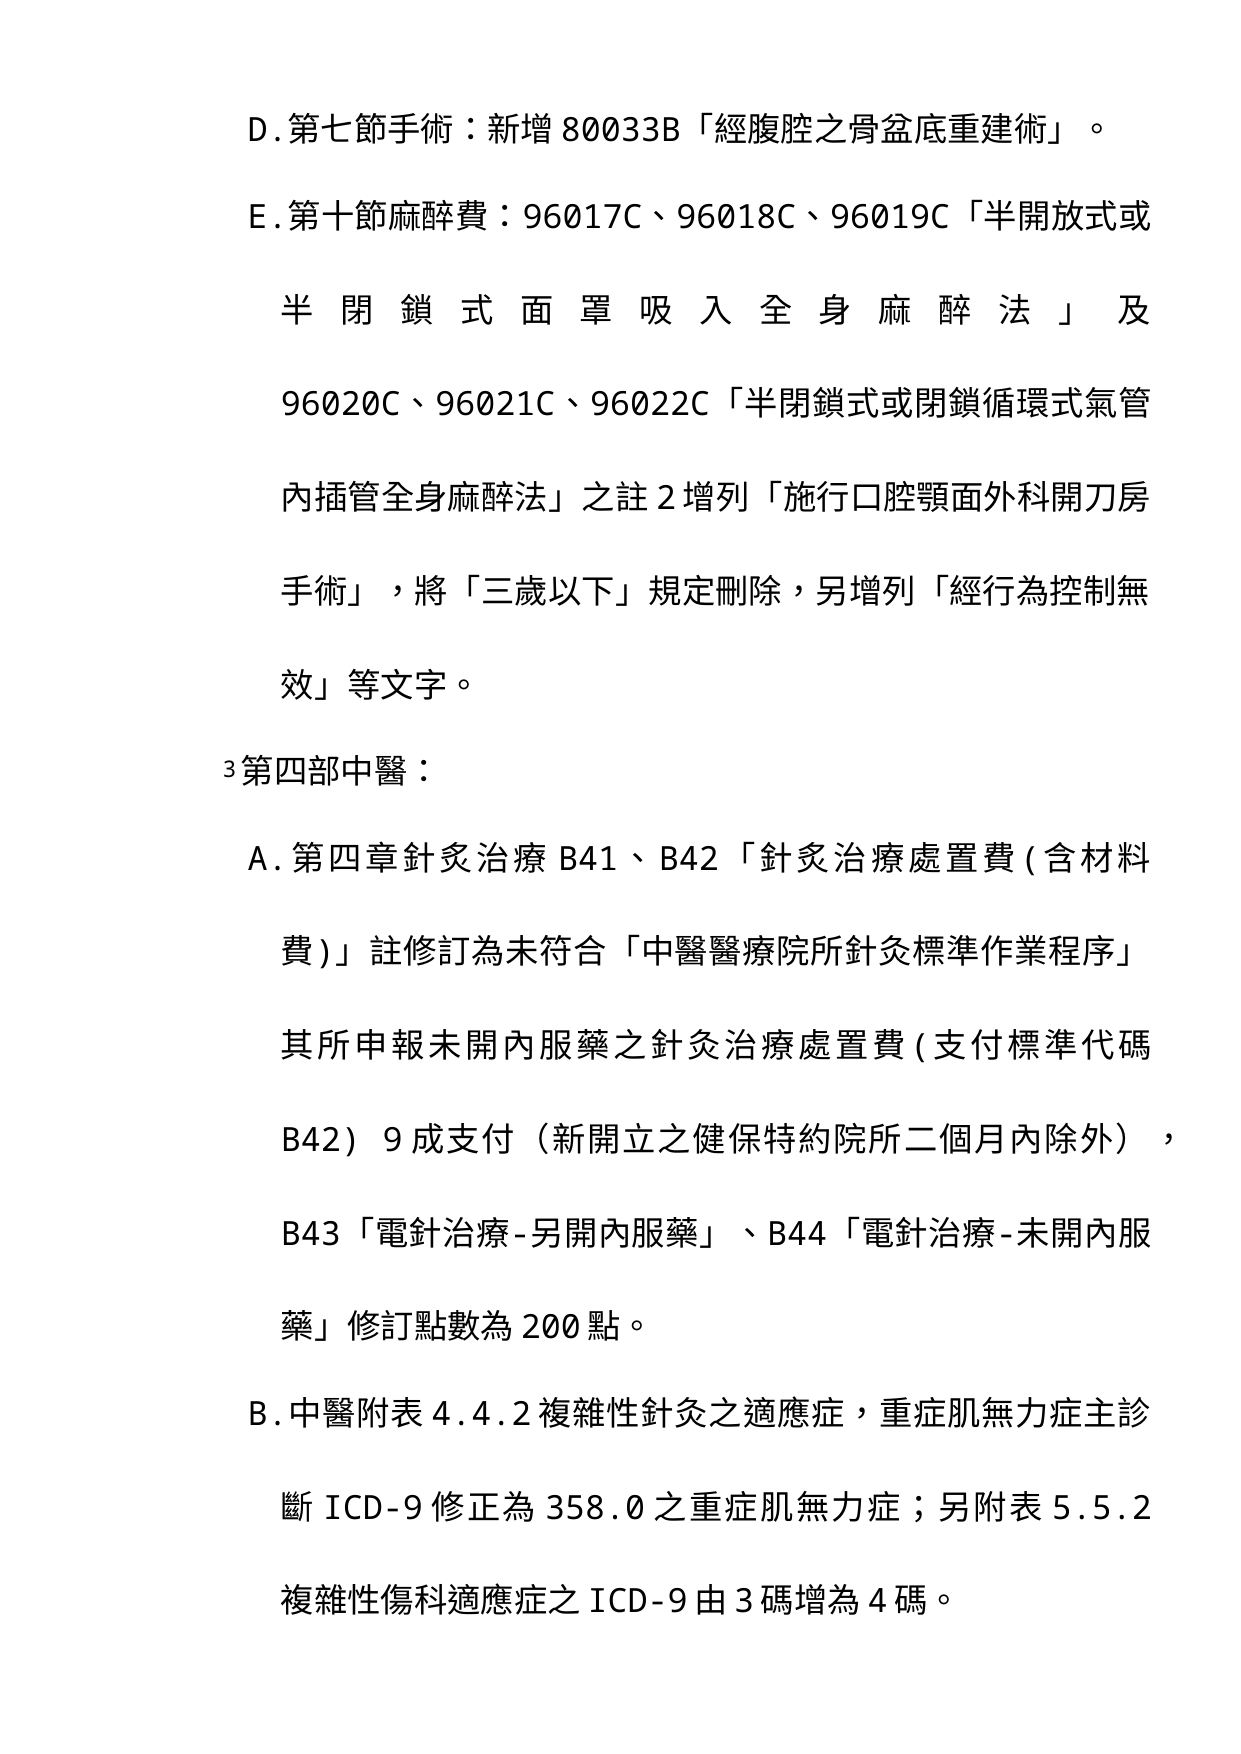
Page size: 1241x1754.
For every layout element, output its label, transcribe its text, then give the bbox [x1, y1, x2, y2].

text E.第十節麻醉費：96017C、96018C、96019C「半開放式或半閉鎖式面罩吸入全身麻醉法」及96020C、96021C、96022C「半閉鎖式或閉鎖循環式氣管內插管全身麻醉法」之註2增列「施行口腔顎面外科開刀房手術」，將「三歲以下」規定刪除，另增列「經行為控制無效」等文字。 [247, 172, 1152, 703]
text 3第四部中醫： [222, 727, 1152, 790]
text D.第七節手術：新增80033B「經腹腔之骨盆底重建術」。 [247, 85, 1152, 148]
text A.第四章針炙治療B41、B42「針炙治療處置費(含材料費)」註修訂為未符合「中醫醫療院所針灸標準作業程序」其所申報未開內服藥之針灸治療處置費(支付標準代碼B42) 9成支付（新開立之健保特約院所二個月內除外），B43「電針治療-另開內服藥」、B44「電針治療-未開內服藥」修訂點數為200點。 [247, 814, 1152, 1345]
text B.中醫附表4.4.2複雜性針灸之適應症，重症肌無力症主診斷ICD-9修正為358.0之重症肌無力症；另附表5.5.2複雜性傷科適應症之ICD-9由3碼增為4碼。 [247, 1369, 1152, 1619]
